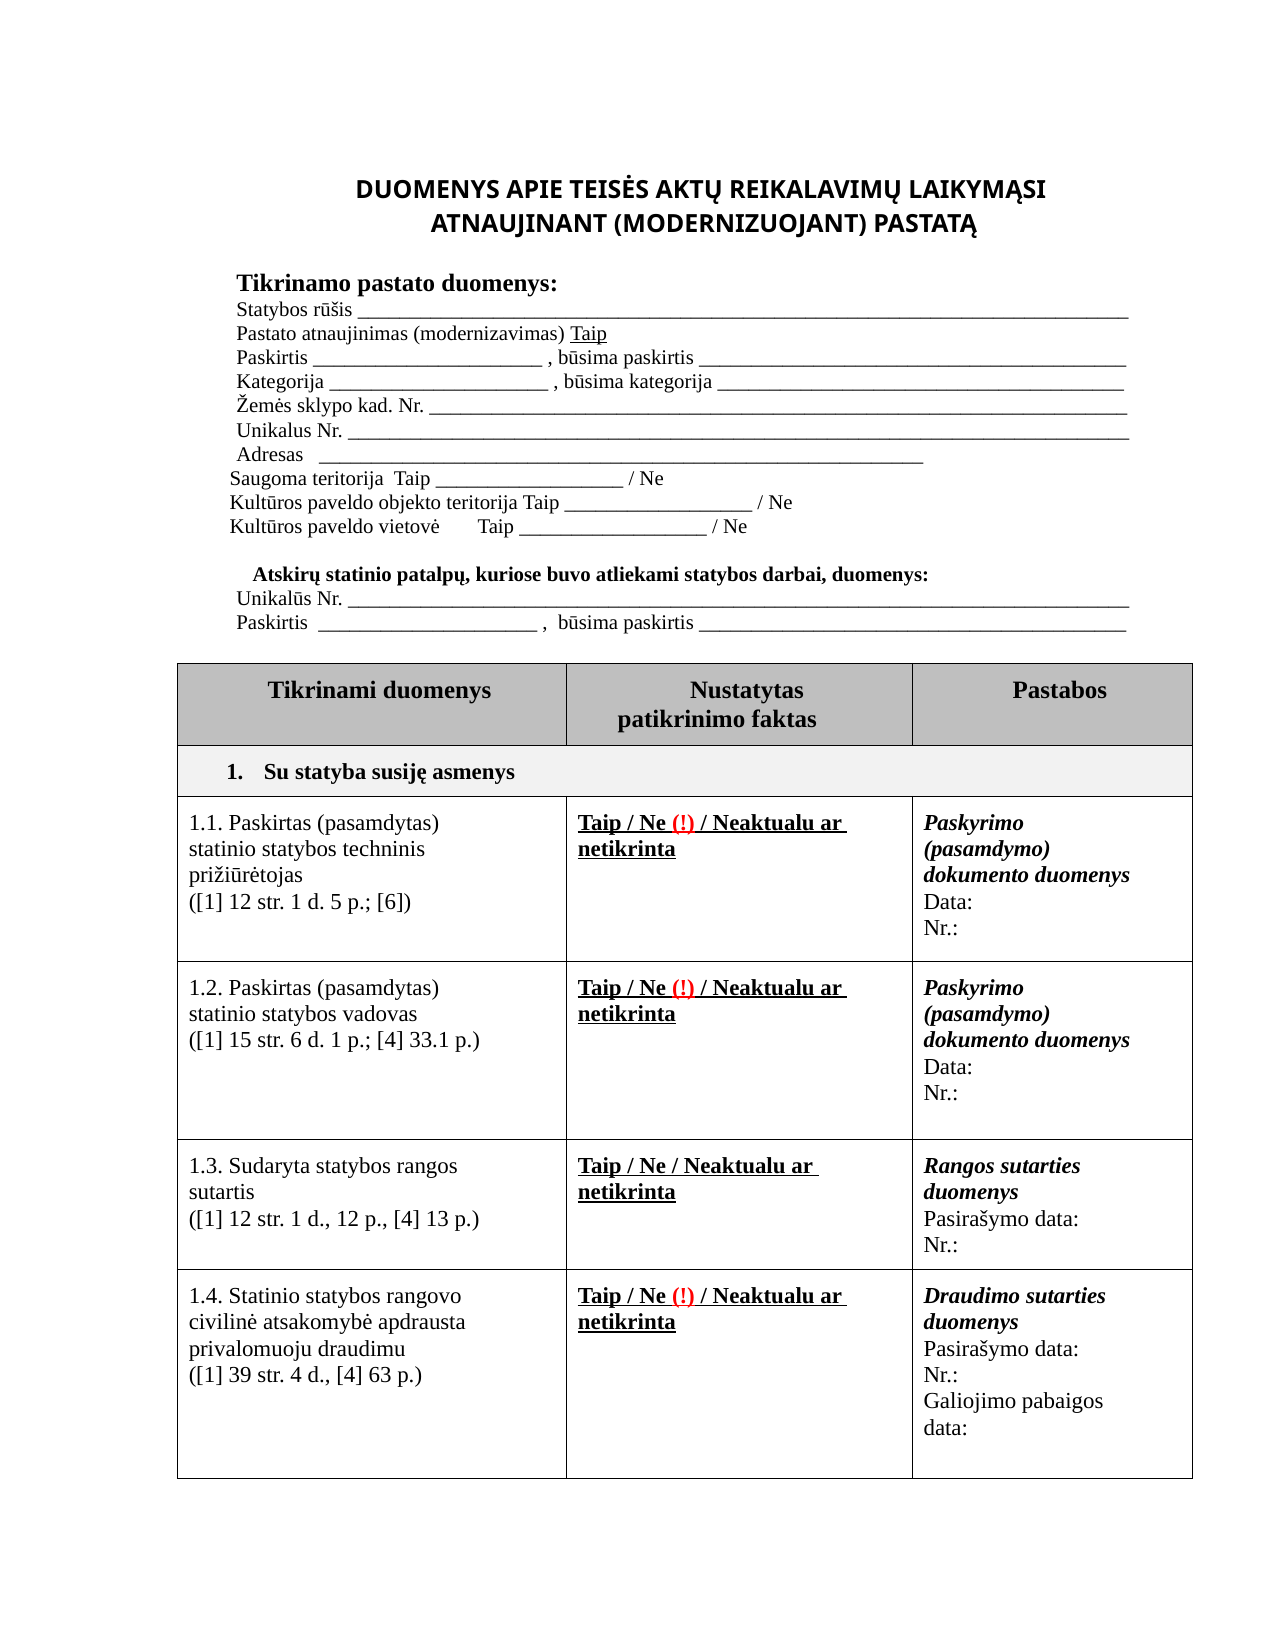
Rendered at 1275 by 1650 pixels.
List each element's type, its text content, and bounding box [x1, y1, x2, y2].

table_header Pastabos [913, 664, 1192, 745]
table_cell Taip / Ne / Neaktualu ar netikrinta [567, 1140, 912, 1269]
table_cell Rangos sutarties duomenys Pasirašymo data: Nr.: [913, 1140, 1192, 1269]
text Kultūros paveldo vietovė Taip __________________ / Ne [177, 514, 1216, 538]
text Adresas __________________________________________________________ [177, 442, 1172, 466]
text Atskirų statinio patalpų, kuriose buvo atliekami statybos darbai, duomenys: [177, 562, 1172, 586]
text atnaujinant (modernizuojant) pastatą [177, 206, 1172, 240]
table_cell Paskyrimo (pasamdymo) dokumento duomenys Data: Nr.: [913, 962, 1192, 1139]
text Saugoma teritorija Taip __________________ / Ne [177, 466, 1216, 490]
table_cell Paskyrimo (pasamdymo) dokumento duomenys Data: Nr.: [913, 797, 1192, 961]
text Kultūros paveldo objekto teritorija Taip __________________ / Ne [177, 490, 1216, 514]
table_header Tikrinami duomenys [178, 664, 566, 745]
text Kategorija _____________________ , būsima kategorija _______________________________________ [177, 369, 1172, 393]
table_cell 1.1. Paskirtas (pasamdytas) statinio statybos techninis prižiūrėtojas ([1] 12 str. 1 d. 5 p.; [6]) [178, 797, 566, 961]
text Unikalūs Nr. ___________________________________________________________________________ [177, 586, 1172, 610]
text Pastato atnaujinimas (modernizavimas) Taip [177, 321, 1172, 345]
table_cell 1.3. Sudaryta statybos rangos sutartis ([1] 12 str. 1 d., 12 p., [4] 13 p.) [178, 1140, 566, 1269]
text Unikalus Nr. ___________________________________________________________________________ [177, 417, 1172, 442]
table_cell 1.2. Paskirtas (pasamdytas) statinio statybos vadovas ([1] 15 str. 6 d. 1 p.; [4] 33.1 p.) [178, 962, 566, 1139]
table_cell 1.4. Statinio statybos rangovo civilinė atsakomybė apdrausta privalomuoju draudimu ([1] 39 str. 4 d., [4] 63 p.) [178, 1270, 566, 1478]
text Paskirtis ______________________ , būsima paskirtis _________________________________________ [177, 345, 1172, 369]
table_header Nustatytas patikrinimo faktas [567, 664, 912, 745]
text Statybos rūšis __________________________________________________________________________ [177, 297, 1172, 321]
text Žemės sklypo kad. Nr. ___________________________________________________________________ [177, 393, 1172, 417]
table_cell Taip / Ne (!) / Neaktualu ar netikrinta [567, 962, 912, 1139]
text Duomenys apie teisės aktų reikalavimų laikymąsi [177, 172, 1172, 206]
text Tikrinamo pastato duomenys: [177, 268, 1172, 297]
table_cell Draudimo sutarties duomenys Pasirašymo data: Nr.: Galiojimo pabaigos data: [913, 1270, 1192, 1478]
text Paskirtis _____________________ , būsima paskirtis _________________________________________ [177, 610, 1172, 634]
table_cell Taip / Ne (!) / Neaktualu ar netikrinta [567, 1270, 912, 1478]
table_cell 1. Su statyba susiję asmenys [178, 746, 1192, 796]
table_cell Taip / Ne (!) / Neaktualu ar netikrinta [567, 797, 912, 961]
